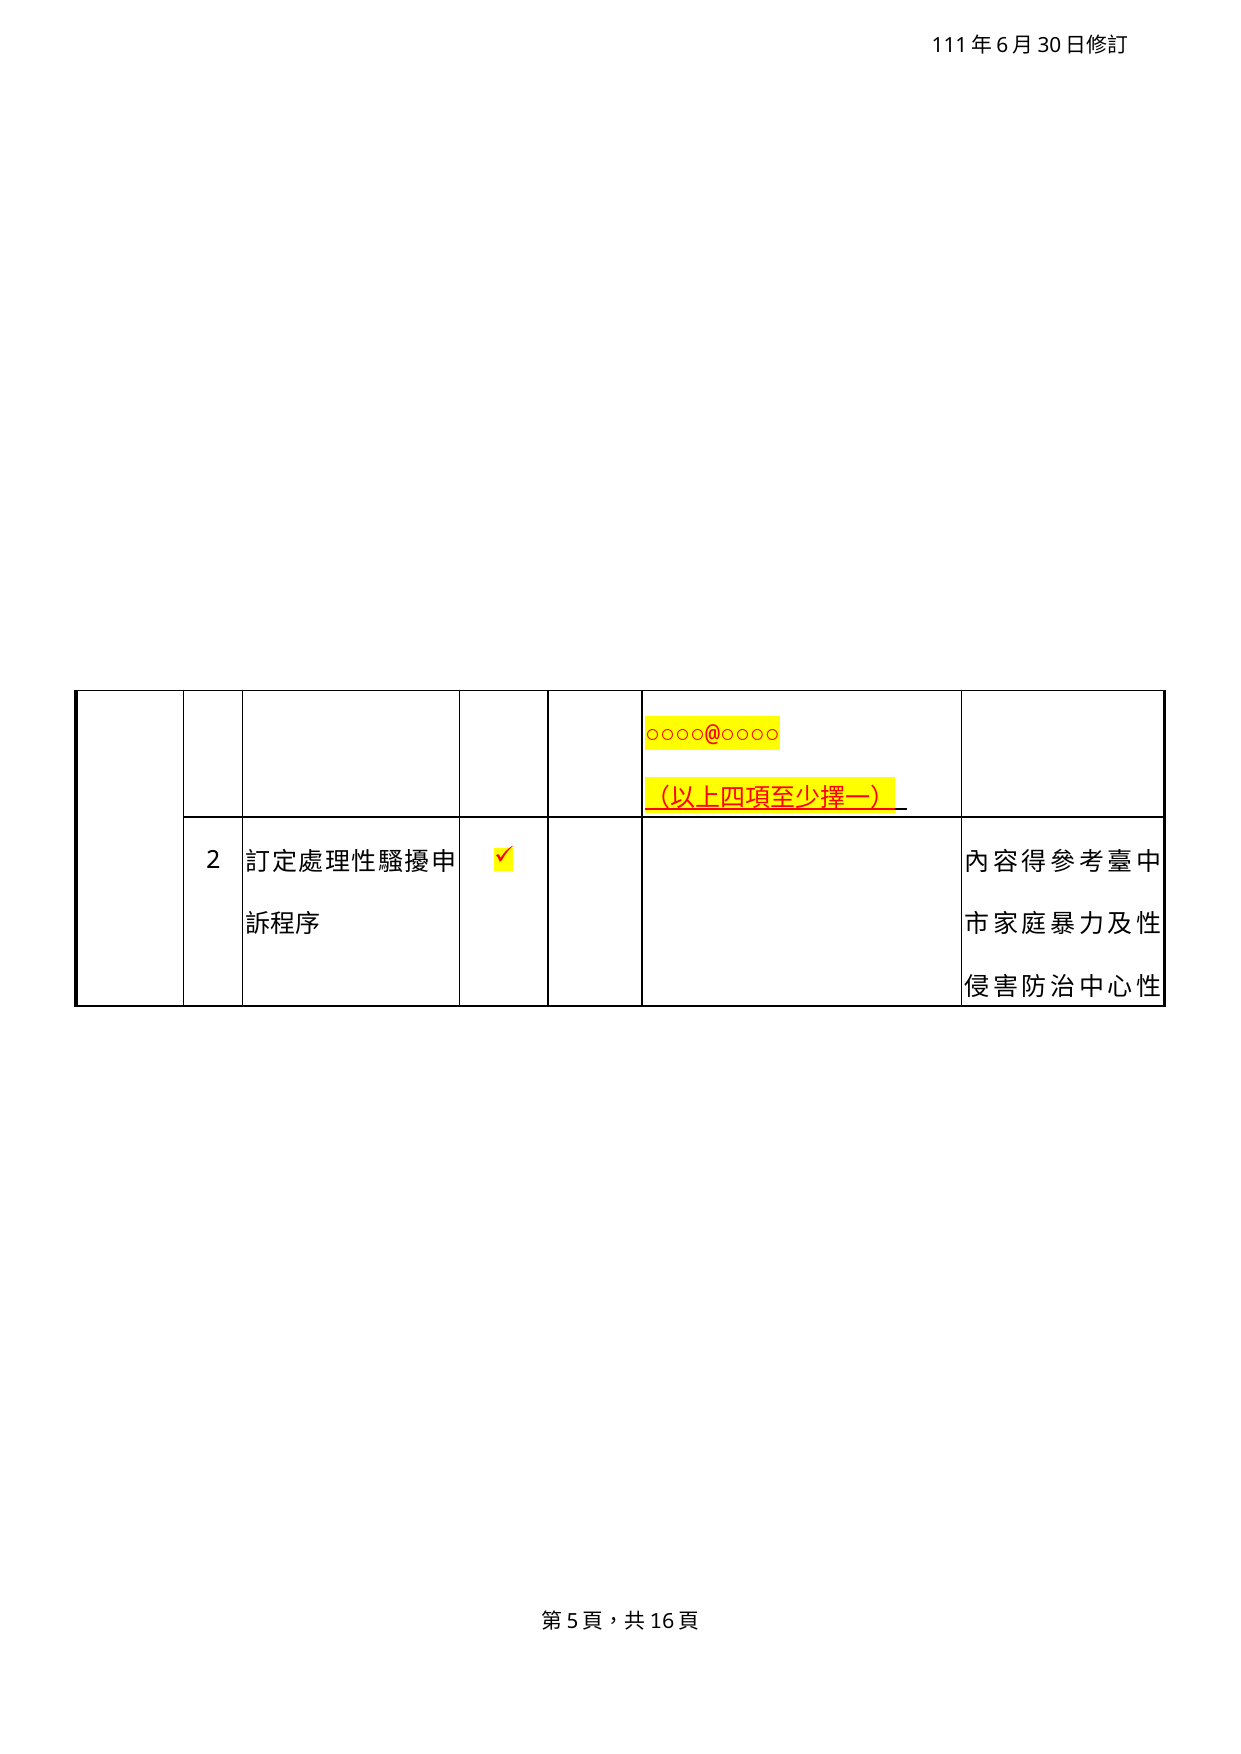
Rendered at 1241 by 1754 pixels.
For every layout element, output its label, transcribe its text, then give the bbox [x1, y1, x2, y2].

table_cell 內容得參考臺中市家庭暴力及性侵害防治中心性 [962, 818, 1163, 1005]
table_cell 訂定處理性騷擾申訴程序 [243, 818, 459, 1005]
table_cell 2 [184, 818, 242, 1005]
table_cell [549, 691, 641, 816]
table_cell ○○○○@○○○○ （以上四項至少擇一） [643, 691, 961, 816]
table_cell [643, 818, 961, 1005]
table_cell [243, 691, 459, 816]
table_cell [78, 691, 183, 1005]
table_cell [184, 691, 242, 816]
table_cell [460, 691, 547, 816]
table_cell [962, 691, 1163, 816]
table_cell [549, 818, 641, 1005]
table_cell  [460, 818, 547, 1005]
